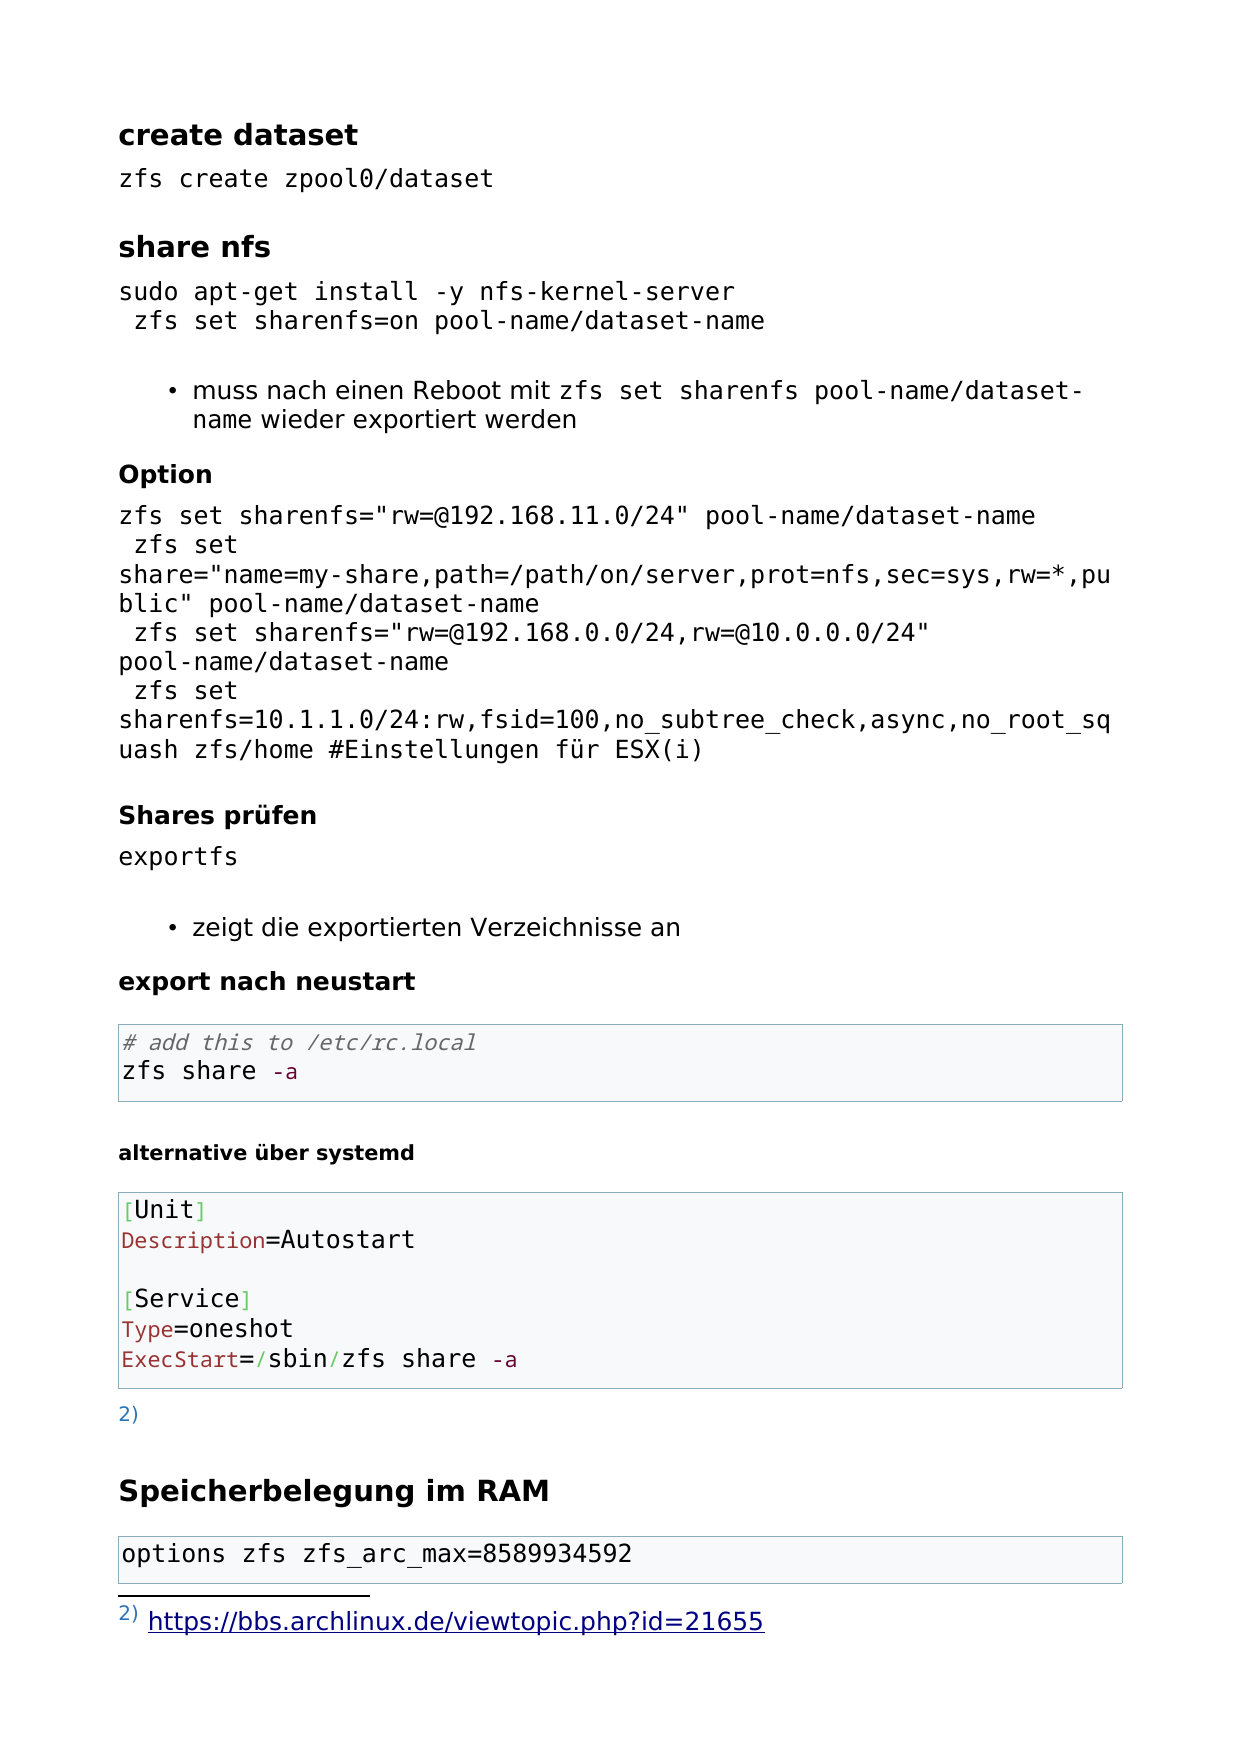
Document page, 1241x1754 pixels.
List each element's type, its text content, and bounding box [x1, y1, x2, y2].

text https://bbs.archlinux.de/viewtopic.php?id=21655 [118, 1602, 1122, 1636]
subtitle Shares prüfen [118, 801, 1122, 830]
list muss nach einen Reboot mit zfs set sharenfs pool-name/dataset-name wieder exportiert werden [177, 377, 1122, 435]
list zeigt die exportierten Verzeichnisse an [177, 913, 1122, 942]
table_header [Unit] Description=Autostart [Service] Type=oneshot ExecStart=/sbin/zfs share -a [119, 1193, 1122, 1388]
table_header # add this to /etc/rc.local zfs share -a [119, 1025, 1122, 1101]
table_header options zfs zfs_arc_max=8589934592 [119, 1537, 1122, 1583]
text exportfs [118, 842, 1122, 872]
subtitle export nach neustart [118, 967, 1122, 996]
text zfs create zpool0/dataset [118, 164, 1122, 194]
text sudo apt-get install -y nfs-kernel-server zfs set sharenfs=on pool-name/dataset-name [118, 277, 1122, 335]
subtitle alternative über systemd [118, 1141, 1122, 1165]
subtitle share nfs [118, 231, 1122, 264]
subtitle Speicherbelegung im RAM [118, 1474, 1122, 1508]
text zfs set sharenfs="rw=@192.168.11.0/24" pool-name/dataset-name zfs set share="name=my-share,path=/path/on/server,prot=nfs,sec=sys,rw=*,public" pool-name/dataset-name zfs set sharenfs="rw=@192.168.0.0/24,rw=@10.0.0.0/24" pool-name/dataset-name zfs set sharenfs=10.1.1.0/24:rw,fsid=100,no_subtree_check,async,no_root_squash zfs/home #Einstellungen für ESX(i) [118, 502, 1122, 764]
subtitle create dataset [118, 118, 1122, 152]
subtitle Option [118, 460, 1122, 489]
